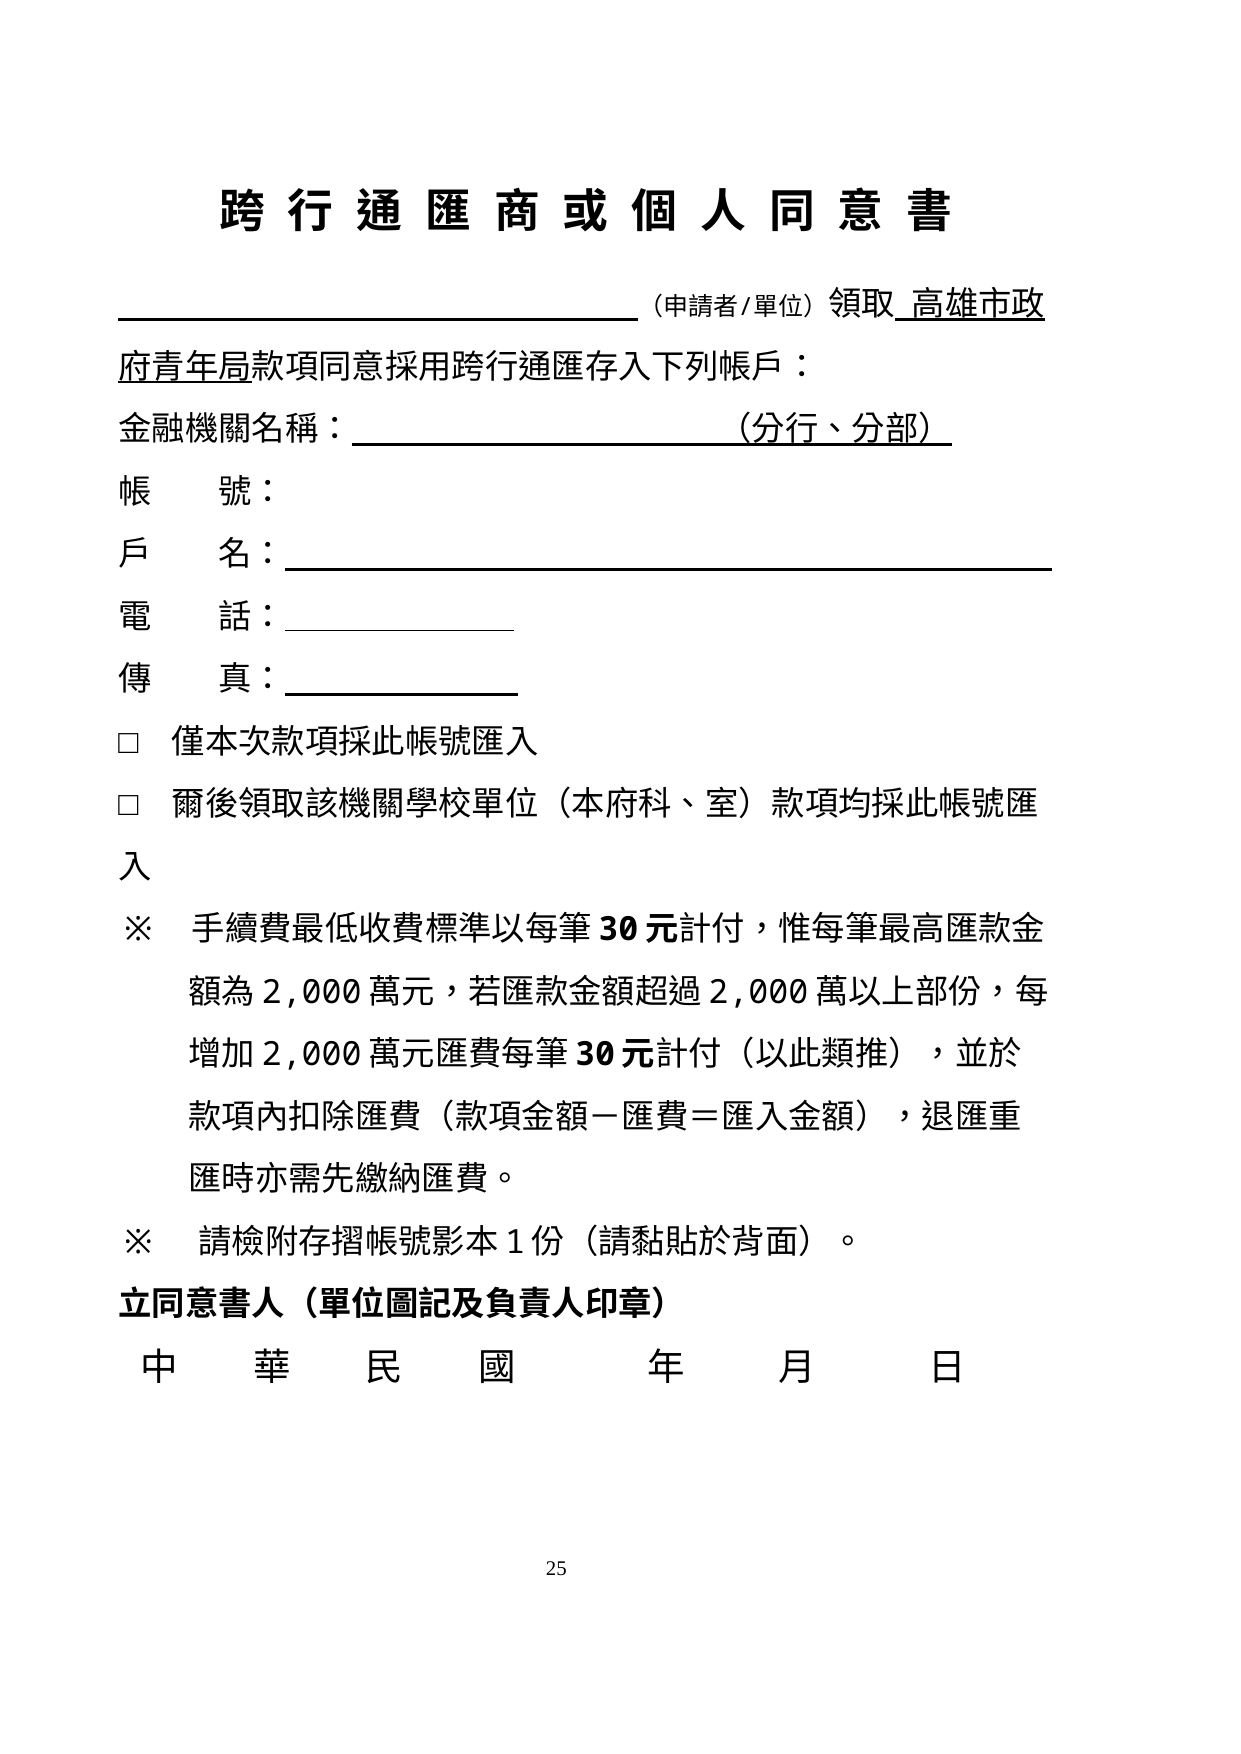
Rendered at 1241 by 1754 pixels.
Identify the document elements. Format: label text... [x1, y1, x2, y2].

text ※ 手續費最低收費標準以每筆30元計付，惟每筆最高匯款金額為2,000萬元，若匯款金額超過2,000萬以上部份，每增加2,000萬元匯費每筆30元計付（以此類推），並於款項內扣除匯費（款項金額－匯費＝匯入金額），退匯重匯時亦需先繳納匯費。 [118, 884, 1053, 1197]
text 立同意書人（單位圖記及負責人印章） [118, 1259, 1053, 1322]
text 傳 真： [118, 634, 1053, 697]
text 帳 號： [118, 447, 1053, 509]
text 戶 名： [118, 509, 1053, 572]
text 中 華 民 國 年 月 日 [118, 1322, 1053, 1384]
text 金融機關名稱： （分行、分部） [118, 384, 1053, 447]
text □ 爾後領取該機關學校單位（本府科、室）款項均採此帳號匯入 [118, 759, 1053, 884]
text ※ 請檢附存摺帳號影本1份（請黏貼於背面）。 [118, 1197, 1053, 1259]
text 跨 行 通 匯 商 或 個 人 同 意 書 [118, 134, 1053, 259]
text 電 話： [118, 572, 1053, 634]
text □ 僅本次款項採此帳號匯入 [118, 697, 1053, 759]
text （申請者/單位）領取 高雄市政府青年局款項同意採用跨行通匯存入下列帳戶： [118, 259, 1053, 384]
